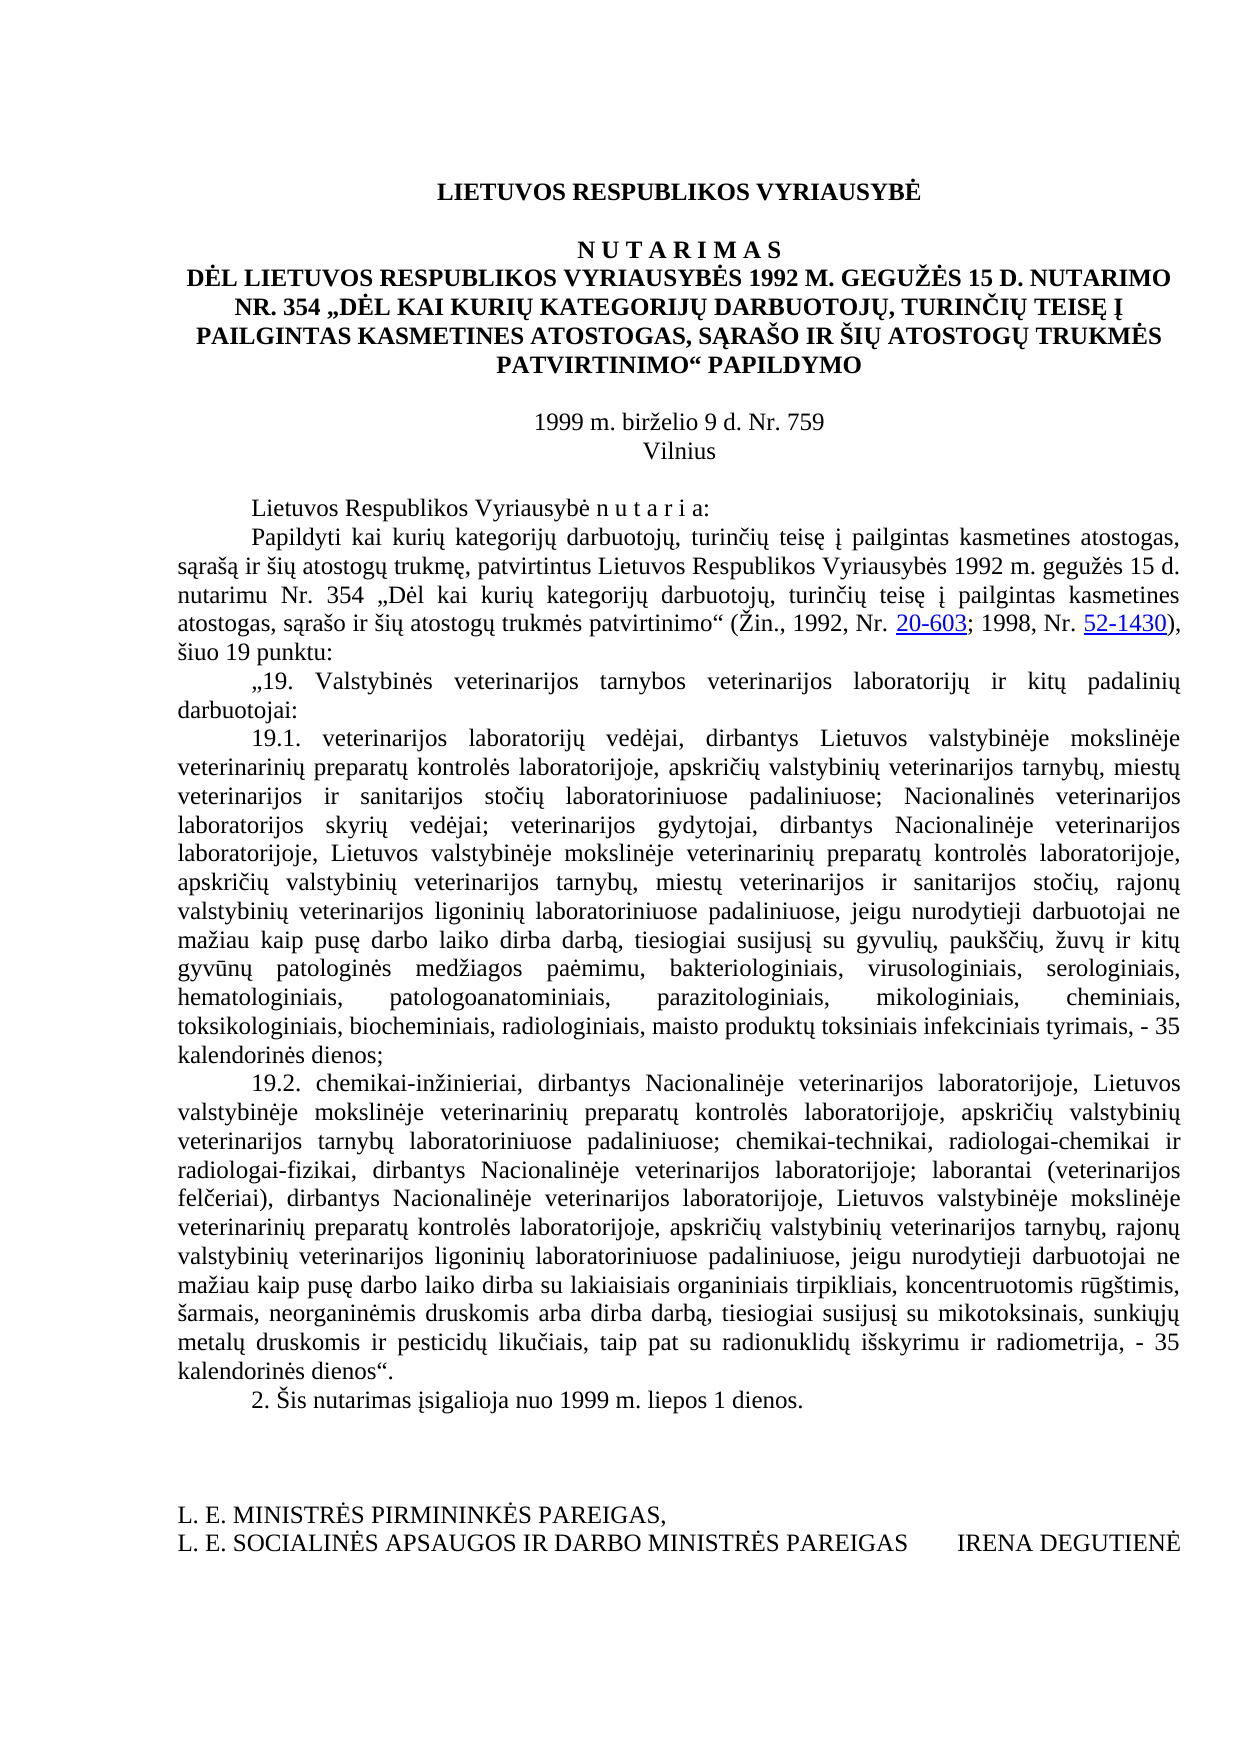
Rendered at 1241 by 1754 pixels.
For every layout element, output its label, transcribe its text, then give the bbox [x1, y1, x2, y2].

text LIETUVOS RESPUBLIKOS VYRIAUSYBĖ [177, 177, 1181, 206]
text 19.2. chemikai-inžinieriai, dirbantys Nacionalinėje veterinarijos laboratorijoje, Lietuvos valstybinėje mokslinėje veterinarinių preparatų kontrolės laboratorijoje, apskričių valstybinių veterinarijos tarnybų laboratoriniuose padaliniuose; chemikai-technikai, radiologai-chemikai ir radiologai-fizikai, dirbantys Nacionalinėje veterinarijos laboratorijoje; laborantai (veterinarijos felčeriai), dirbantys Nacionalinėje veterinarijos laboratorijoje, Lietuvos valstybinėje mokslinėje veterinarinių preparatų kontrolės laboratorijoje, apskričių valstybinių veterinarijos tarnybų, rajonų valstybinių veterinarijos ligoninių laboratoriniuose padaliniuose, jeigu nurodytieji darbuotojai ne mažiau kaip pusę darbo laiko dirba su lakiaisiais organiniais tirpikliais, koncentruotomis rūgštimis, šarmais, neorganinėmis druskomis arba dirba darbą, tiesiogiai susijusį su mikotoksinais, sunkiųjų metalų druskomis ir pesticidų likučiais, taip pat su radionuklidų išskyrimu ir radiometrija, - 35 kalendorinės dienos“. [177, 1068, 1181, 1385]
text L. E. SOCIALINĖS APSAUGOS IR DARBO MINISTRĖS PAREIGAS IRENA DEGUTIENĖ [177, 1528, 1181, 1557]
text Lietuvos Respublikos Vyriausybė nutaria: [177, 493, 1181, 522]
text 2. Šis nutarimas įsigalioja nuo 1999 m. liepos 1 dienos. [177, 1385, 1181, 1413]
text L. E. MINISTRĖS PIRMININKĖS PAREIGAS, [177, 1500, 1181, 1528]
text Vilnius [177, 436, 1181, 465]
text „19. Valstybinės veterinarijos tarnybos veterinarijos laboratorijų ir kitų padalinių darbuotojai: [177, 666, 1181, 723]
text DĖL LIETUVOS RESPUBLIKOS VYRIAUSYBĖS 1992 M. GEGUŽĖS 15 D. NUTARIMO NR. 354 „DĖL KAI KURIŲ KATEGORIJŲ DARBUOTOJŲ, TURINČIŲ TEISĘ Į PAILGINTAS KASMETINES ATOSTOGAS, SĄRAŠO IR ŠIŲ ATOSTOGŲ TRUKMĖS PATVIRTINIMO“ PAPILDYMO [177, 263, 1181, 378]
text N U T A R I M A S [177, 235, 1181, 263]
text Papildyti kai kurių kategorijų darbuotojų, turinčių teisę į pailgintas kasmetines atostogas, sąrašą ir šių atostogų trukmę, patvirtintus Lietuvos Respublikos Vyriausybės 1992 m. gegužės 15 d. nutarimu Nr. 354 „Dėl kai kurių kategorijų darbuotojų, turinčių teisę į pailgintas kasmetines atostogas, sąrašo ir šių atostogų trukmės patvirtinimo“ (Žin., 1992, Nr. 20-603; 1998, Nr. 52-1430), šiuo 19 punktu: [177, 522, 1181, 666]
text 19.1. veterinarijos laboratorijų vedėjai, dirbantys Lietuvos valstybinėje mokslinėje veterinarinių preparatų kontrolės laboratorijoje, apskričių valstybinių veterinarijos tarnybų, miestų veterinarijos ir sanitarijos stočių laboratoriniuose padaliniuose; Nacionalinės veterinarijos laboratorijos skyrių vedėjai; veterinarijos gydytojai, dirbantys Nacionalinėje veterinarijos laboratorijoje, Lietuvos valstybinėje mokslinėje veterinarinių preparatų kontrolės laboratorijoje, apskričių valstybinių veterinarijos tarnybų, miestų veterinarijos ir sanitarijos stočių, rajonų valstybinių veterinarijos ligoninių laboratoriniuose padaliniuose, jeigu nurodytieji darbuotojai ne mažiau kaip pusę darbo laiko dirba darbą, tiesiogiai susijusį su gyvulių, paukščių, žuvų ir kitų gyvūnų patologinės medžiagos paėmimu, bakteriologiniais, virusologiniais, serologiniais, hematologiniais, patologoanatominiais, parazitologiniais, mikologiniais, cheminiais, toksikologiniais, biocheminiais, radiologiniais, maisto produktų toksiniais infekciniais tyrimais, - 35 kalendorinės dienos; [177, 723, 1181, 1068]
text 1999 m. birželio 9 d. Nr. 759 [177, 407, 1181, 436]
